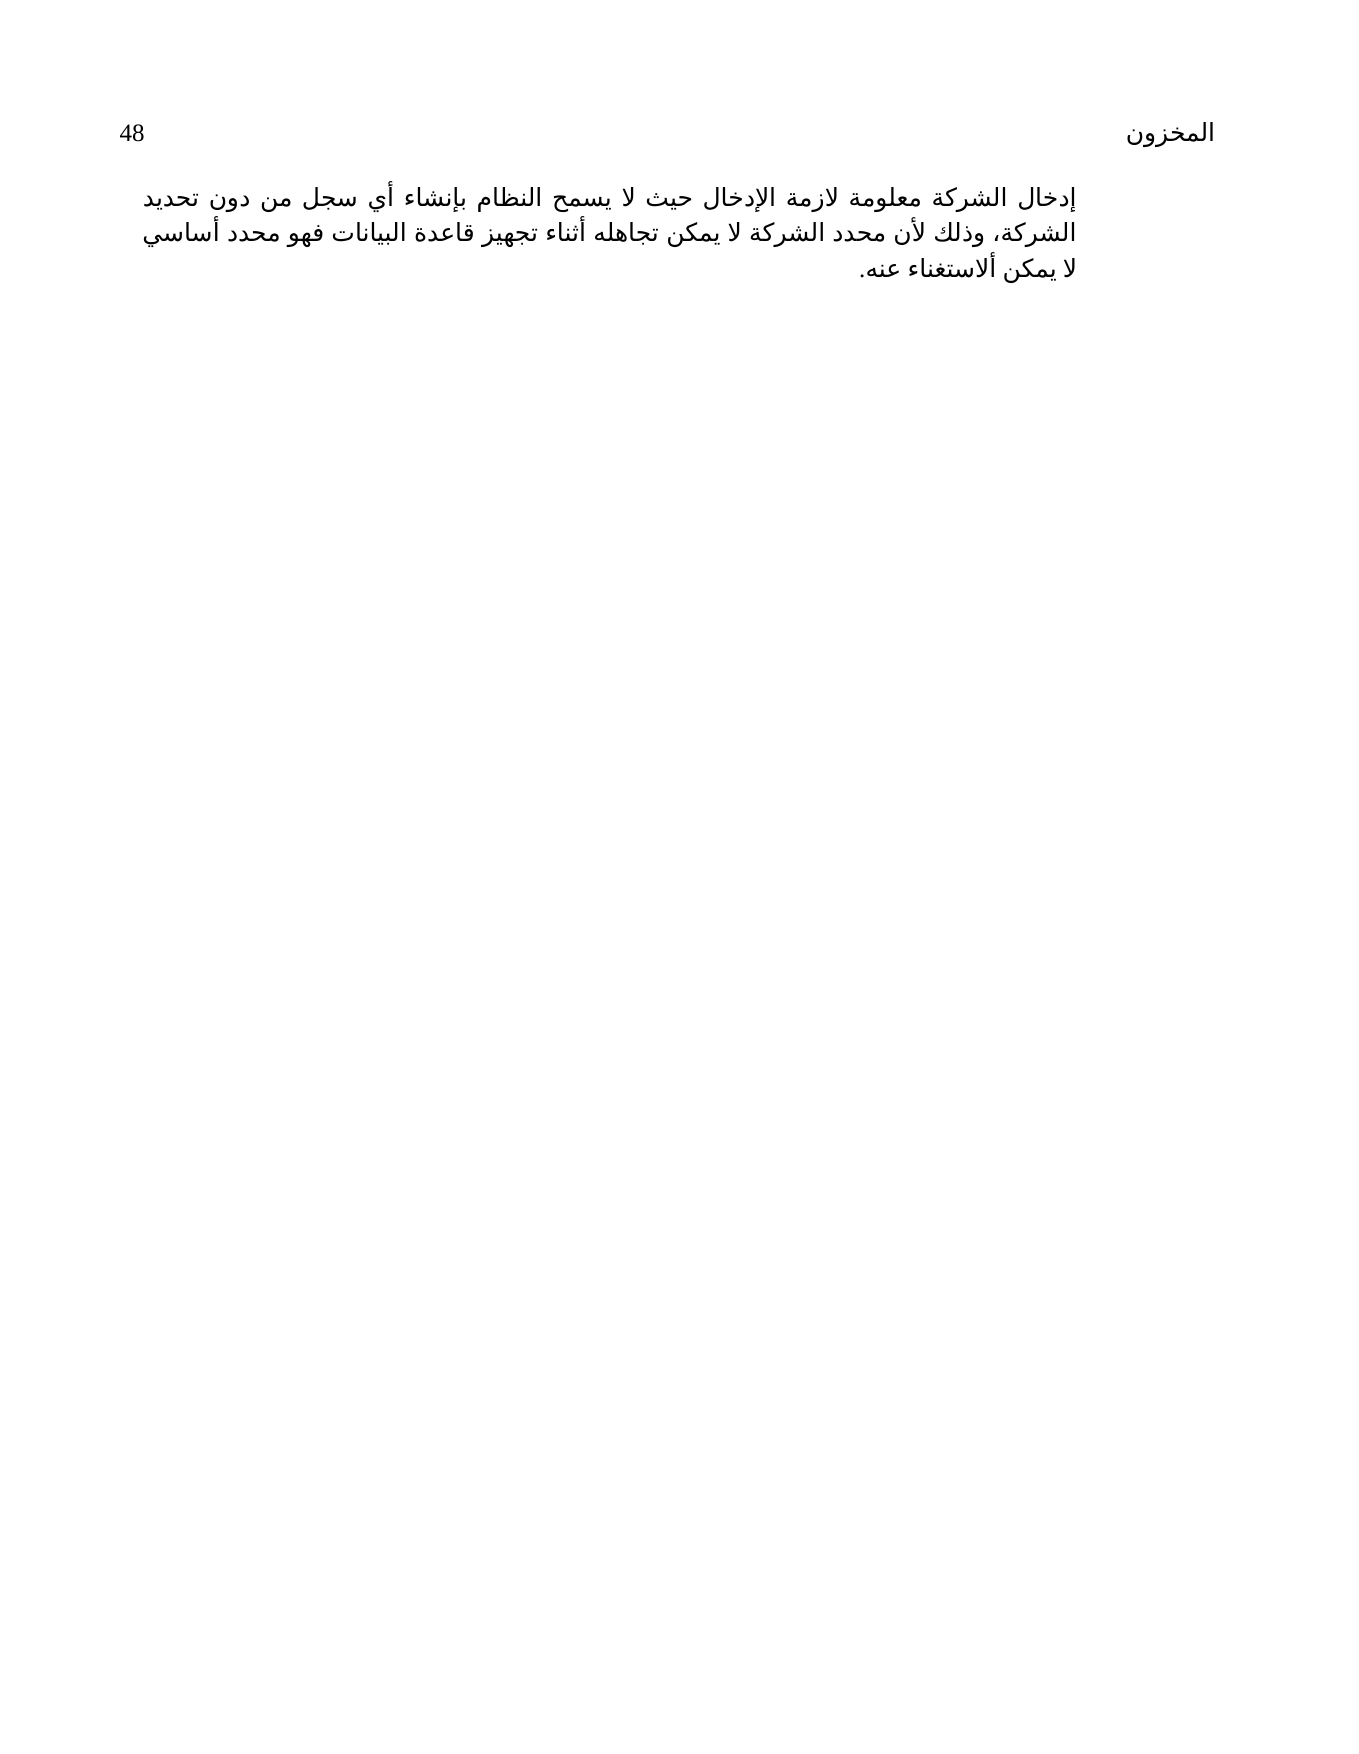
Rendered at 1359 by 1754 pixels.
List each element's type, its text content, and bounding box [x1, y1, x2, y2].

text إدخال الشركة معلومة لازمة الإدخال حيث لا يسمح النظام بإنشاء أي سجل من دون تحديد الشركة، وذلك لأن محدد الشركة لا يمكن تجاهله أثناء تجهيز قاعدة البيانات فهو محدد أساسي لا يمكن ألاستغناء عنه. [142, 176, 1077, 283]
